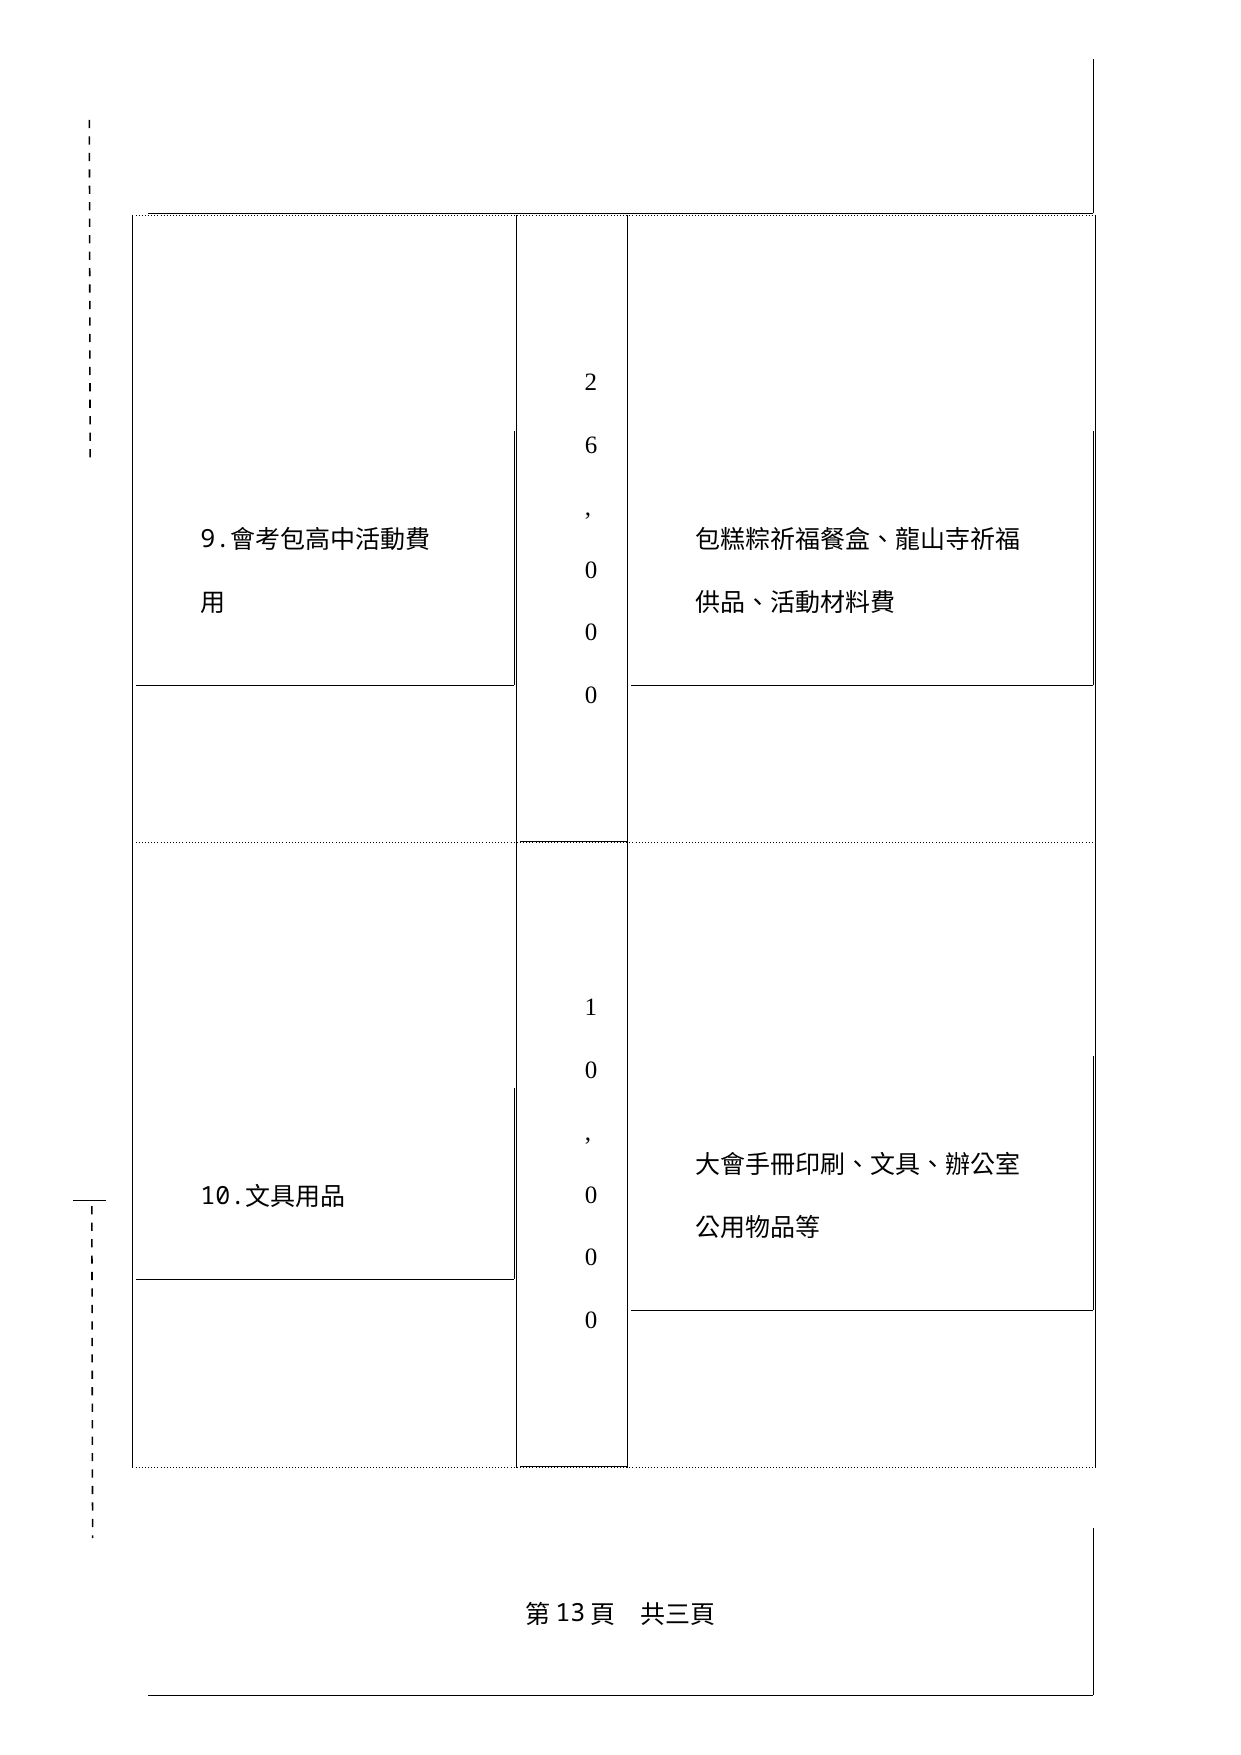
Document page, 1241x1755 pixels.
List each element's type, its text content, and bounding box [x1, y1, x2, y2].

table_cell 包糕粽祈福餐盒、龍山寺祈福供品、活動材料費 [628, 215, 1095, 842]
table_cell 10,000 [517, 842, 627, 1467]
table_cell 大會手冊印刷、文具、辦公室公用物品等 [628, 842, 1095, 1467]
table_cell 26,000 [517, 215, 627, 842]
table_cell 10.文具用品 [133, 842, 516, 1467]
table_cell 9.會考包高中活動費用 [133, 215, 516, 842]
